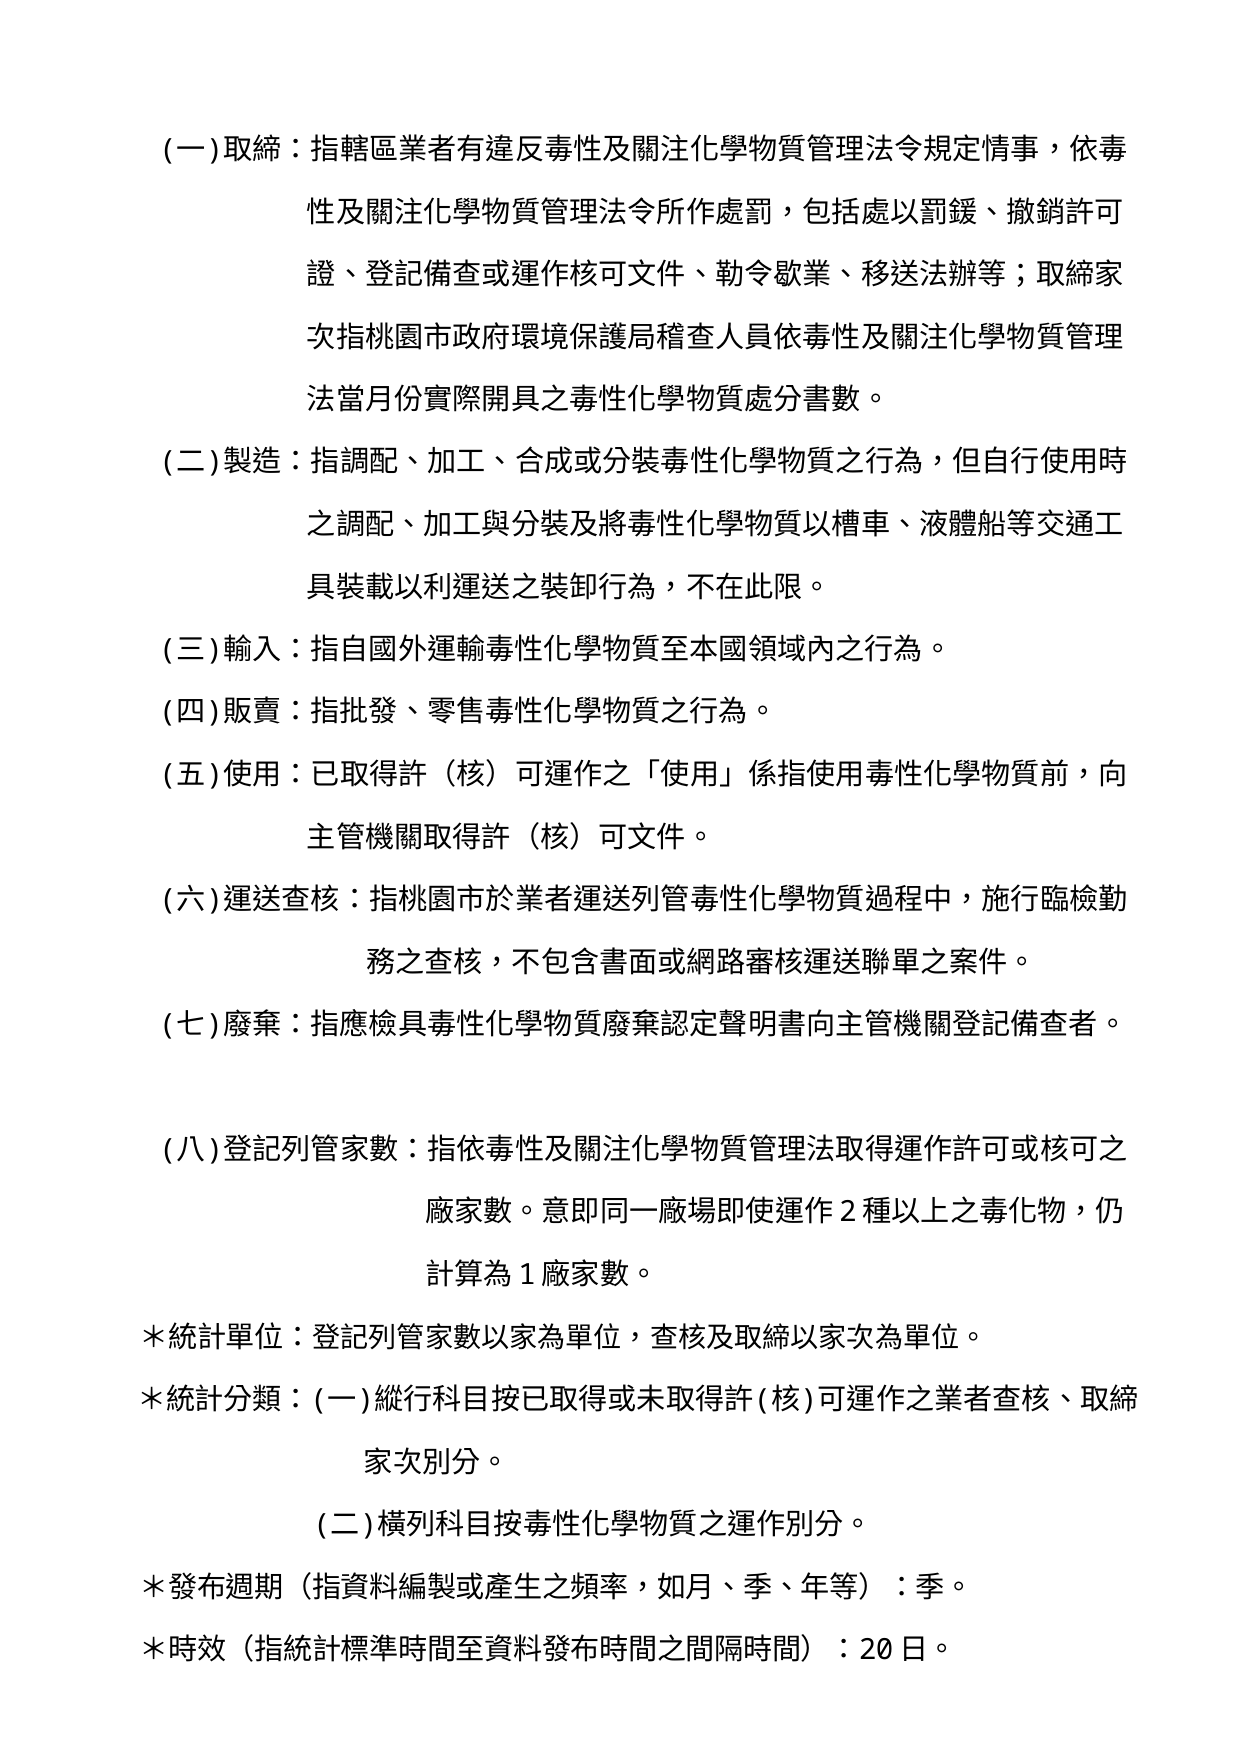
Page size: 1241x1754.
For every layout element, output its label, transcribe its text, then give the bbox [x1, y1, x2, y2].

table_header (一)取締：指轄區業者有違反毒性及關注化學物質管理法令規定情事，依毒性及關注化學物質管理法令所作處罰，包括處以罰鍰、撤銷許可證、登記備查或運作核可文件、勒令歇業、移送法辦等；取締家次指桃園市政府環境保護局稽查人員依毒性及關注化學物質管理法當月份實際開具之毒性化學物質處分書數。 (二)製造：指調配、加工、合成或分裝毒性化學物質之行為，但自行使用時之調配、加工與分裝及將毒性化學物質以槽車、液體船等交通工具裝載以利運送之裝卸行為，不在此限。 (三)輸入：指自國外運輸毒性化學物質至本國領域內之行為。 (四)販賣：指批發、零售毒性化學物質之行為。 (五)使用：已取得許（核）可運作之「使用」係指使用毒性化學物質前，向主管機關取得許（核）可文件。 (六)運送查核：指桃園市於業者運送列管毒性化學物質過程中，施行臨檢勤務之查核，不包含書面或網路審核運送聯單之案件。 (七)廢棄：指應檢具毒性化學物質廢棄認定聲明書向主管機關登記備查者。 (八)登記列管家數：指依毒性及關注化學物質管理法取得運作許可或核可之廠家數。意即同一廠場即使運作2種以上之毒化物，仍計算為1廠家數。 ＊統計單位：登記列管家數以家為單位，查核及取締以家次為單位。 ＊統計分類：(一)縱行科目按已取得或未取得許(核)可運作之業者查核、取締家次別分。 (二)橫列科目按毒性化學物質之運作別分。 ＊發布週期（指資料編製或產生之頻率，如月、季、年等）：季。 ＊時效（指統計標準時間至資料發布時間之間隔時間）：20日。 [98, 105, 1155, 1668]
